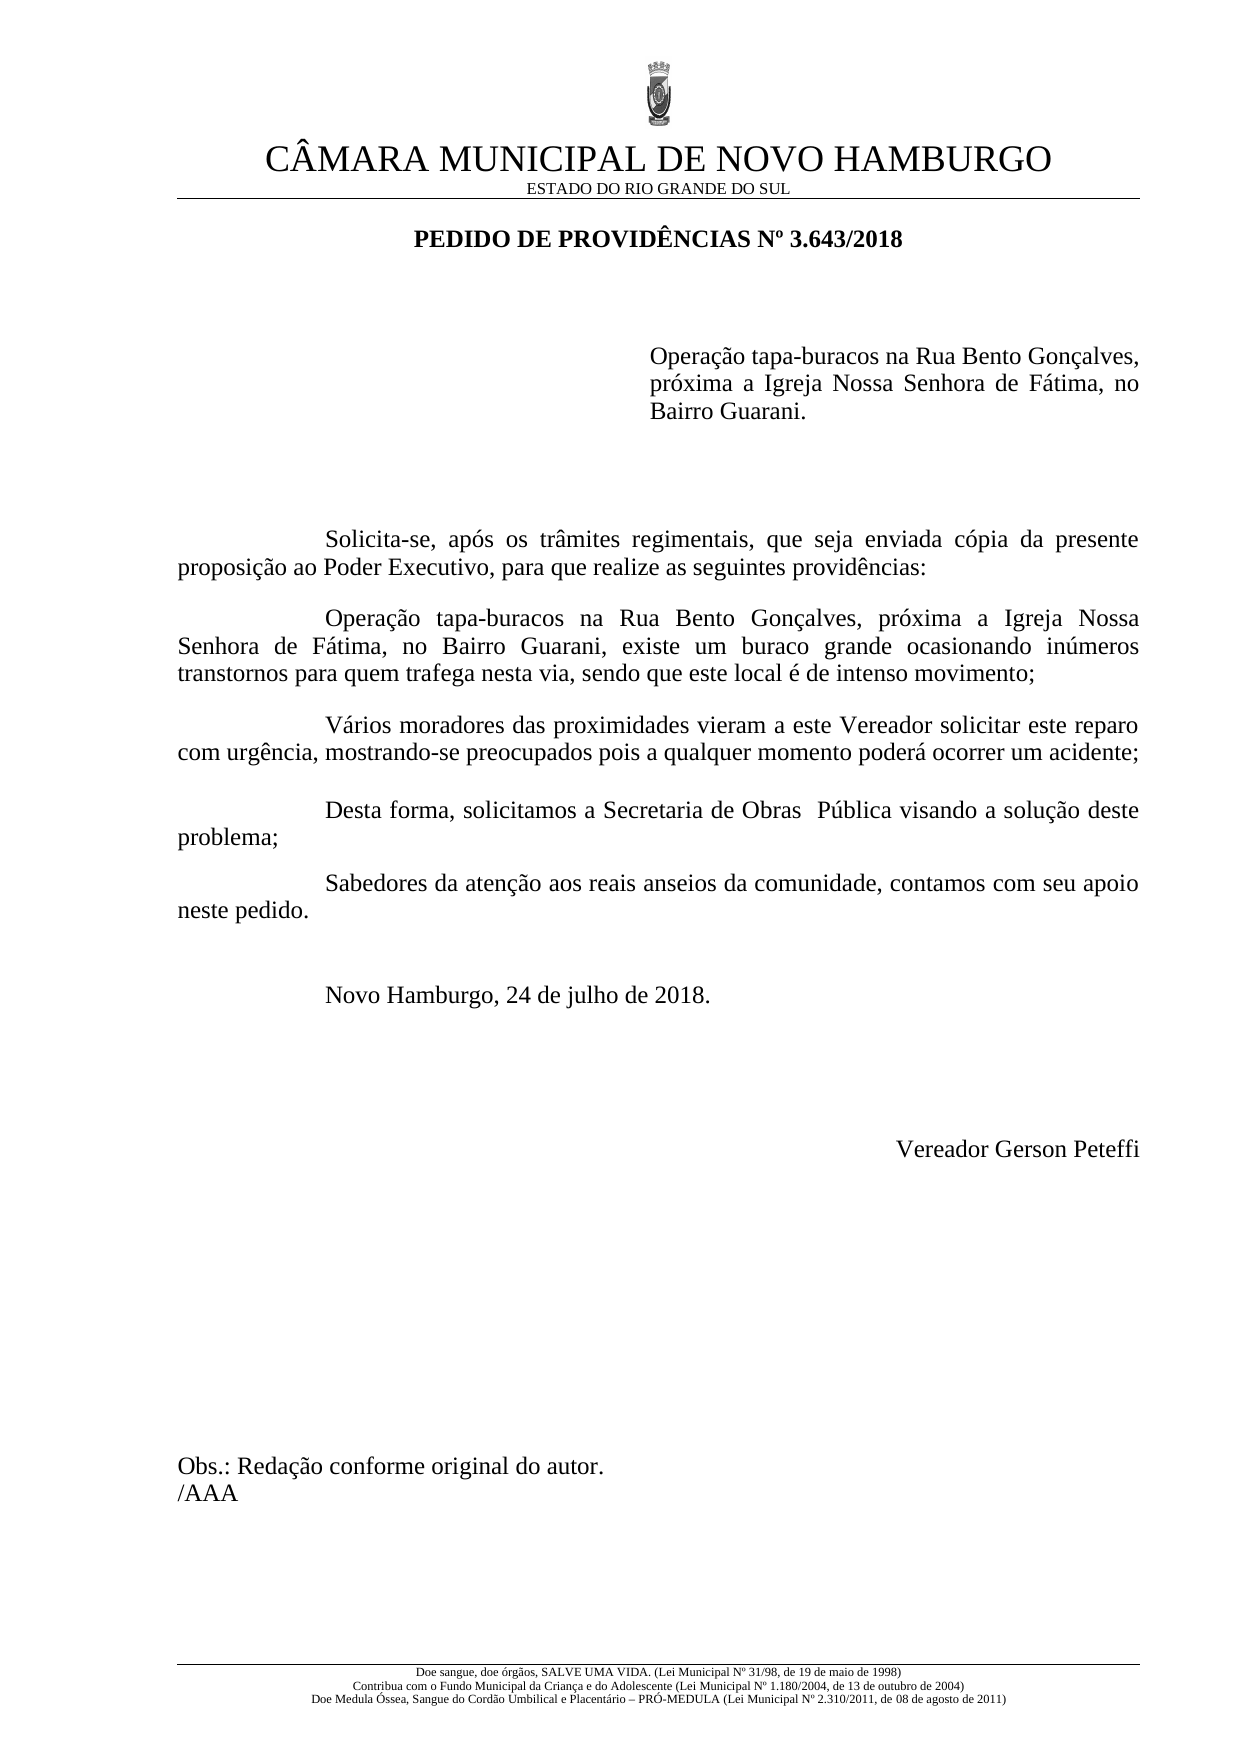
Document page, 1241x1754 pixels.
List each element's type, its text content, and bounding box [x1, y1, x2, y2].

text Vereador Gerson Peteffi [177, 1135, 1140, 1163]
text PEDIDO DE PROVIDÊNCIAS Nº 3.643/2018 [177, 226, 1140, 253]
text Novo Hamburgo, 24 de julho de 2018. [177, 981, 1140, 1009]
text /AAA [177, 1479, 1140, 1507]
text Obs.: Redação conforme original do autor. [177, 1452, 1140, 1479]
text Desta forma, solicitamos a Secretaria de Obras Pública visando a solução deste problema; [177, 796, 1140, 851]
text Sabedores da atenção aos reais anseios da comunidade, contamos com seu apoio neste pedido. [177, 869, 1140, 924]
text Vários moradores das proximidades vieram a este Vereador solicitar este reparo com urgência, mostrando-se preocupados pois a qualquer momento poderá ocorrer um acidente; [177, 711, 1140, 766]
text Solicita-se, após os trâmites regimentais, que seja enviada cópia da presente proposição ao Poder Executivo, para que realize as seguintes providências: [177, 525, 1140, 581]
text Operação tapa-buracos na Rua Bento Gonçalves, próxima a Igreja Nossa Senhora de Fátima, no Bairro Guarani. [649, 342, 1140, 425]
text Operação tapa-buracos na Rua Bento Gonçalves, próxima a Igreja Nossa Senhora de Fátima, no Bairro Guarani, existe um buraco grande ocasionando inúmeros transtornos para quem trafega nesta via, sendo que este local é de intenso movimento; [177, 604, 1140, 687]
